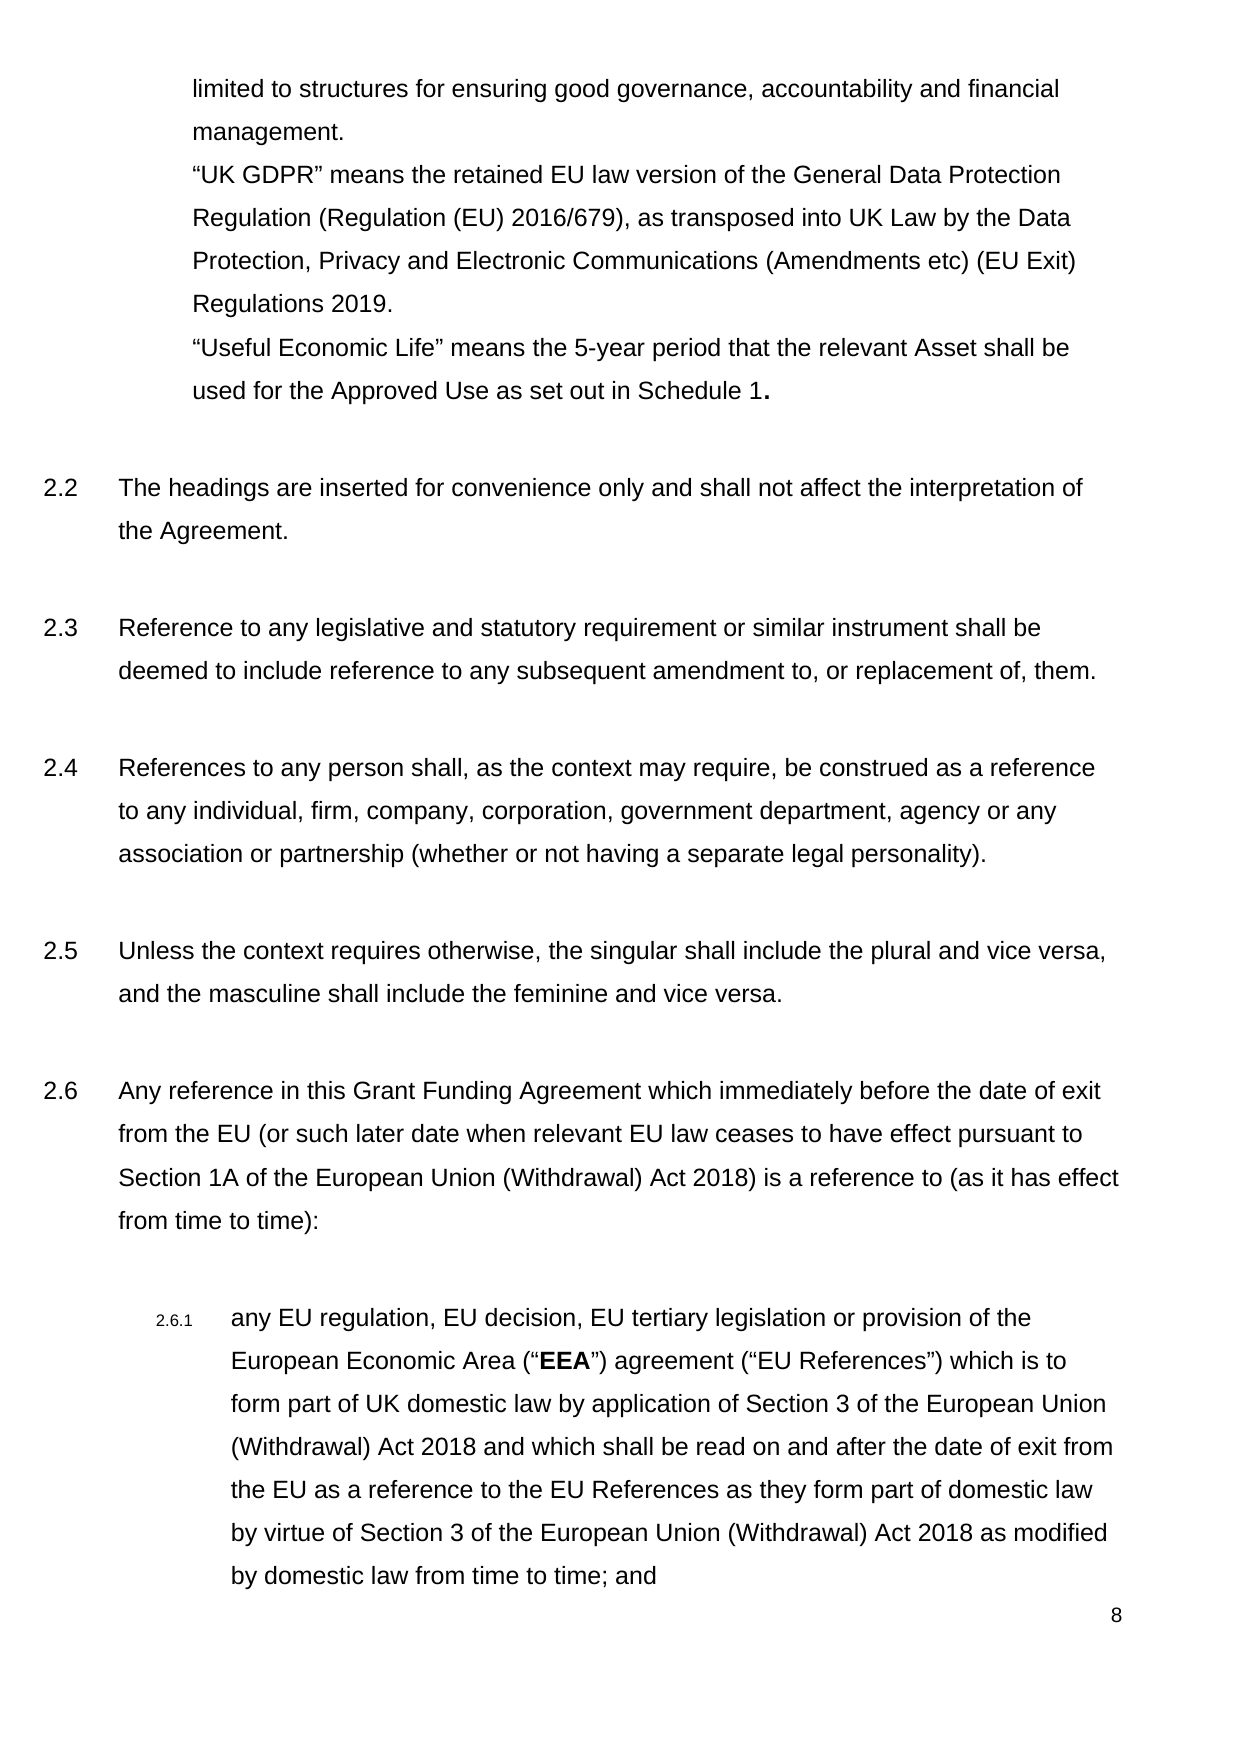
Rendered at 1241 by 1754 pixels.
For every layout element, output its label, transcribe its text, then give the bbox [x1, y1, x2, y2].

list Reference to any legislative and statutory requirement or similar instrument shall be deemed to include reference to any subsequent amendment to, or replacement of, them. [43, 613, 1122, 685]
text “Useful Economic Life” means the 5-year period that the relevant Asset shall be used for the Approved Use as set out in Schedule 1. [192, 333, 1122, 404]
list References to any person shall, as the context may require, be construed as a reference to any individual, firm, company, corporation, government department, agency or any association or partnership (whether or not having a separate legal personality). [43, 753, 1122, 868]
text “UK GDPR” means the retained EU law version of the General Data Protection Regulation (Regulation (EU) 2016/679), as transposed into UK Law by the Data Protection, Privacy and Electronic Communications (Amendments etc) (EU Exit) Regulations 2019. [192, 160, 1122, 318]
list Any reference in this Grant Funding Agreement which immediately before the date of exit from the EU (or such later date when relevant EU law ceases to have effect pursuant to Section 1A of the European Union (Withdrawal) Act 2018) is a reference to (as it has effect from time to time): [43, 1076, 1122, 1234]
list Unless the context requires otherwise, the singular shall include the plural and vice versa, and the masculine shall include the feminine and vice versa. [43, 936, 1122, 1008]
list The headings are inserted for convenience only and shall not affect the interpretation of the Agreement. [43, 473, 1122, 544]
list any EU regulation, EU decision, EU tertiary legislation or provision of the European Economic Area (“EEA”) agreement (“EU References”) which is to form part of UK domestic law by application of Section 3 of the European Union (Withdrawal) Act 2018 and which shall be read on and after the date of exit from the EU as a reference to the EU References as they form part of domestic law by virtue of Section 3 of the European Union (Withdrawal) Act 2018 as modified by domestic law from time to time; and [156, 1303, 1122, 1590]
text limited to structures for ensuring good governance, accountability and financial management. [192, 74, 1122, 146]
